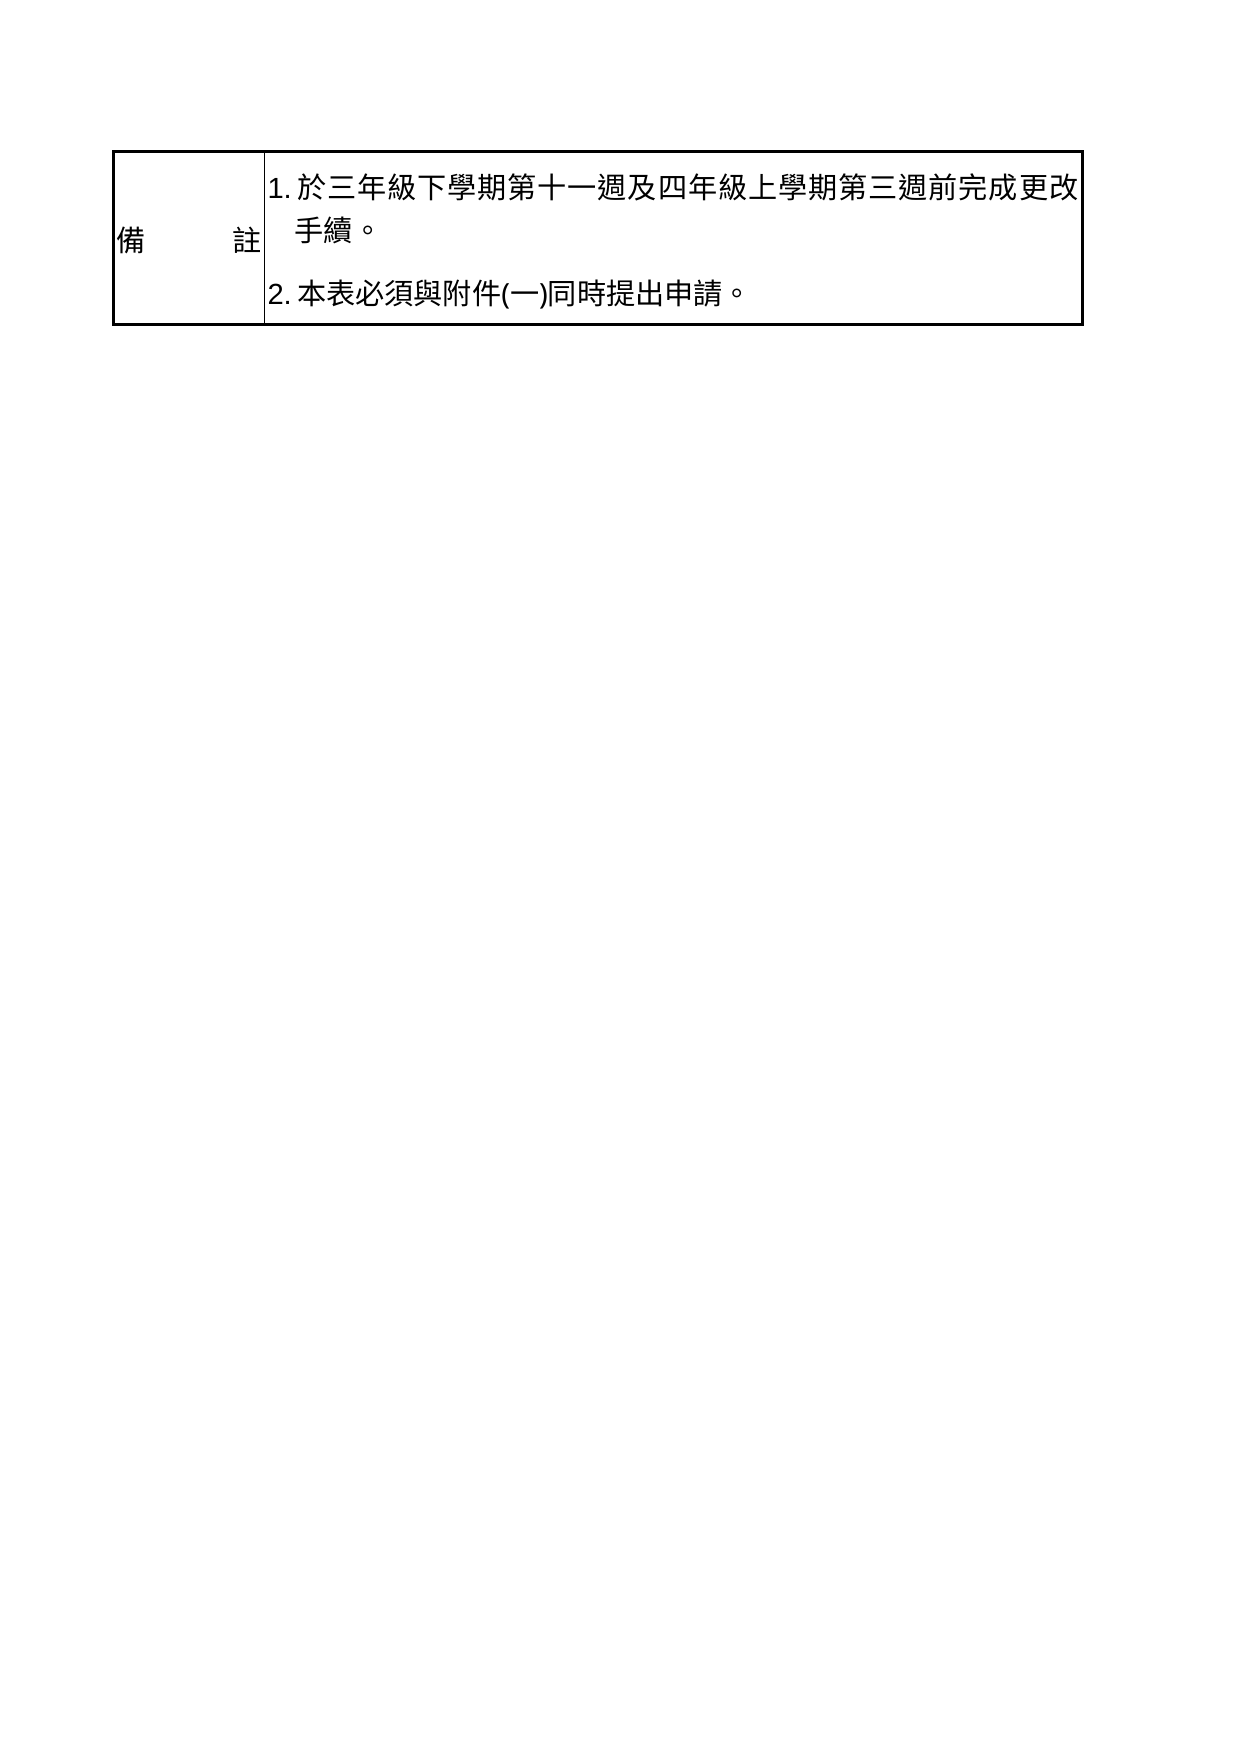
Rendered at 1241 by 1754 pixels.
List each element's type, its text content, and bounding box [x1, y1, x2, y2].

table_cell 備註 [115, 153, 264, 323]
table_cell 於三年級下學期第十一週及四年級上學期第三週前完成更改手續。 本表必須與附件(一)同時提出申請。 [265, 153, 1081, 323]
